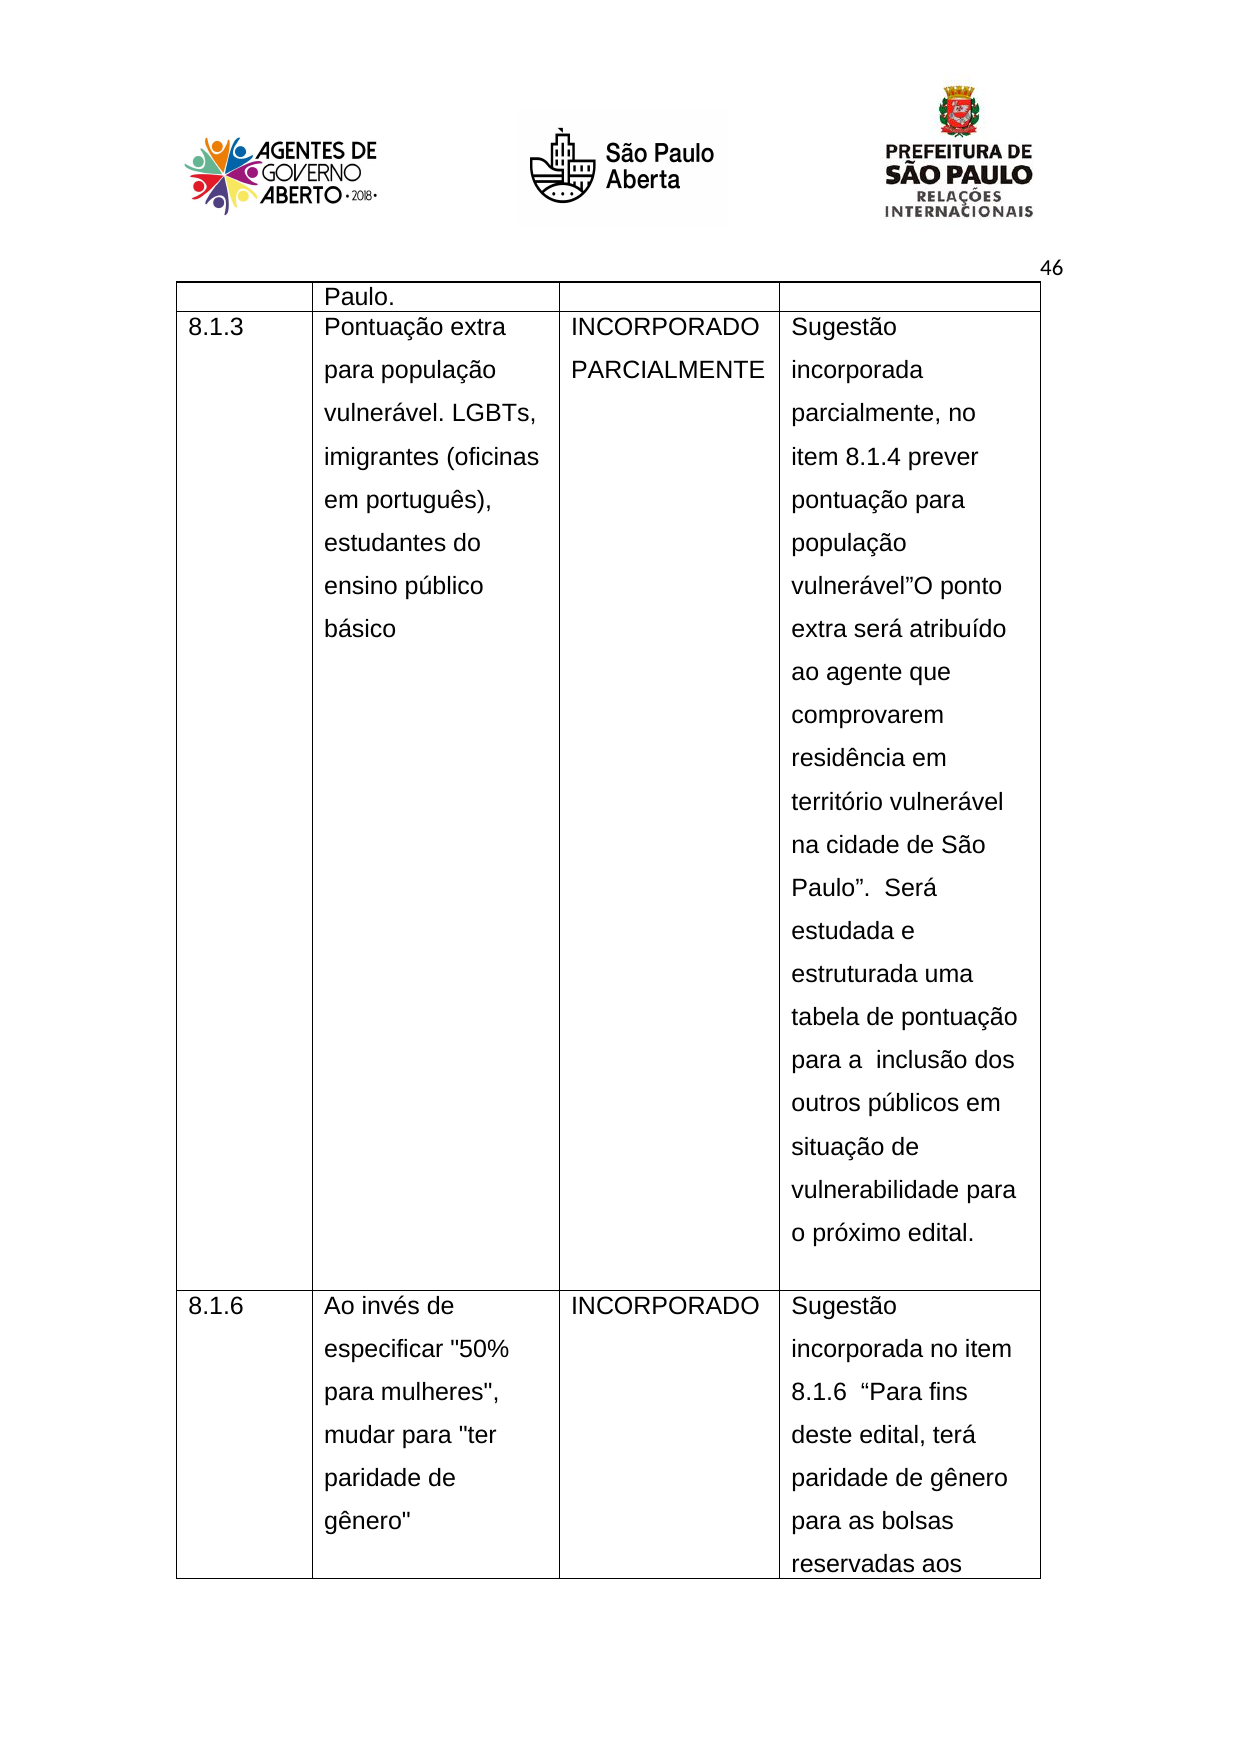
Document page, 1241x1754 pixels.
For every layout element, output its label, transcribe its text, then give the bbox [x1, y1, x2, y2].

table_cell [177, 283, 312, 311]
table_cell 8.1.6 [177, 1291, 312, 1578]
table_cell INCORPORADO [560, 1291, 779, 1578]
table_cell INCORPORADO PARCIALMENTE [560, 312, 779, 1290]
table_cell Paulo. [313, 283, 559, 311]
table_cell Sugestão incorporada no item 8.1.6 “Para fins deste edital, terá paridade de gênero para as bolsas reservadas aos [780, 1291, 1040, 1578]
table_cell [780, 283, 1040, 311]
table_cell Pontuação extra para população vulnerável. LGBTs, imigrantes (oficinas em português), estudantes do ensino público básico [313, 312, 559, 1290]
table_cell Sugestão incorporada parcialmente, no item 8.1.4 prever pontuação para população vulnerável”O ponto extra será atribuído ao agente que comprovarem residência em território vulnerável na cidade de São Paulo”. Será estudada e estruturada uma tabela de pontuação para a inclusão dos outros públicos em situação de vulnerabilidade para o próximo edital. [780, 312, 1040, 1290]
table_cell Ao invés de especificar "50% para mulheres", mudar para "ter paridade de gênero" [313, 1291, 559, 1578]
table_cell [560, 283, 779, 311]
picture [177, 119, 393, 226]
picture [873, 73, 1043, 226]
table_cell 8.1.3 [177, 312, 312, 1290]
picture [516, 109, 729, 226]
